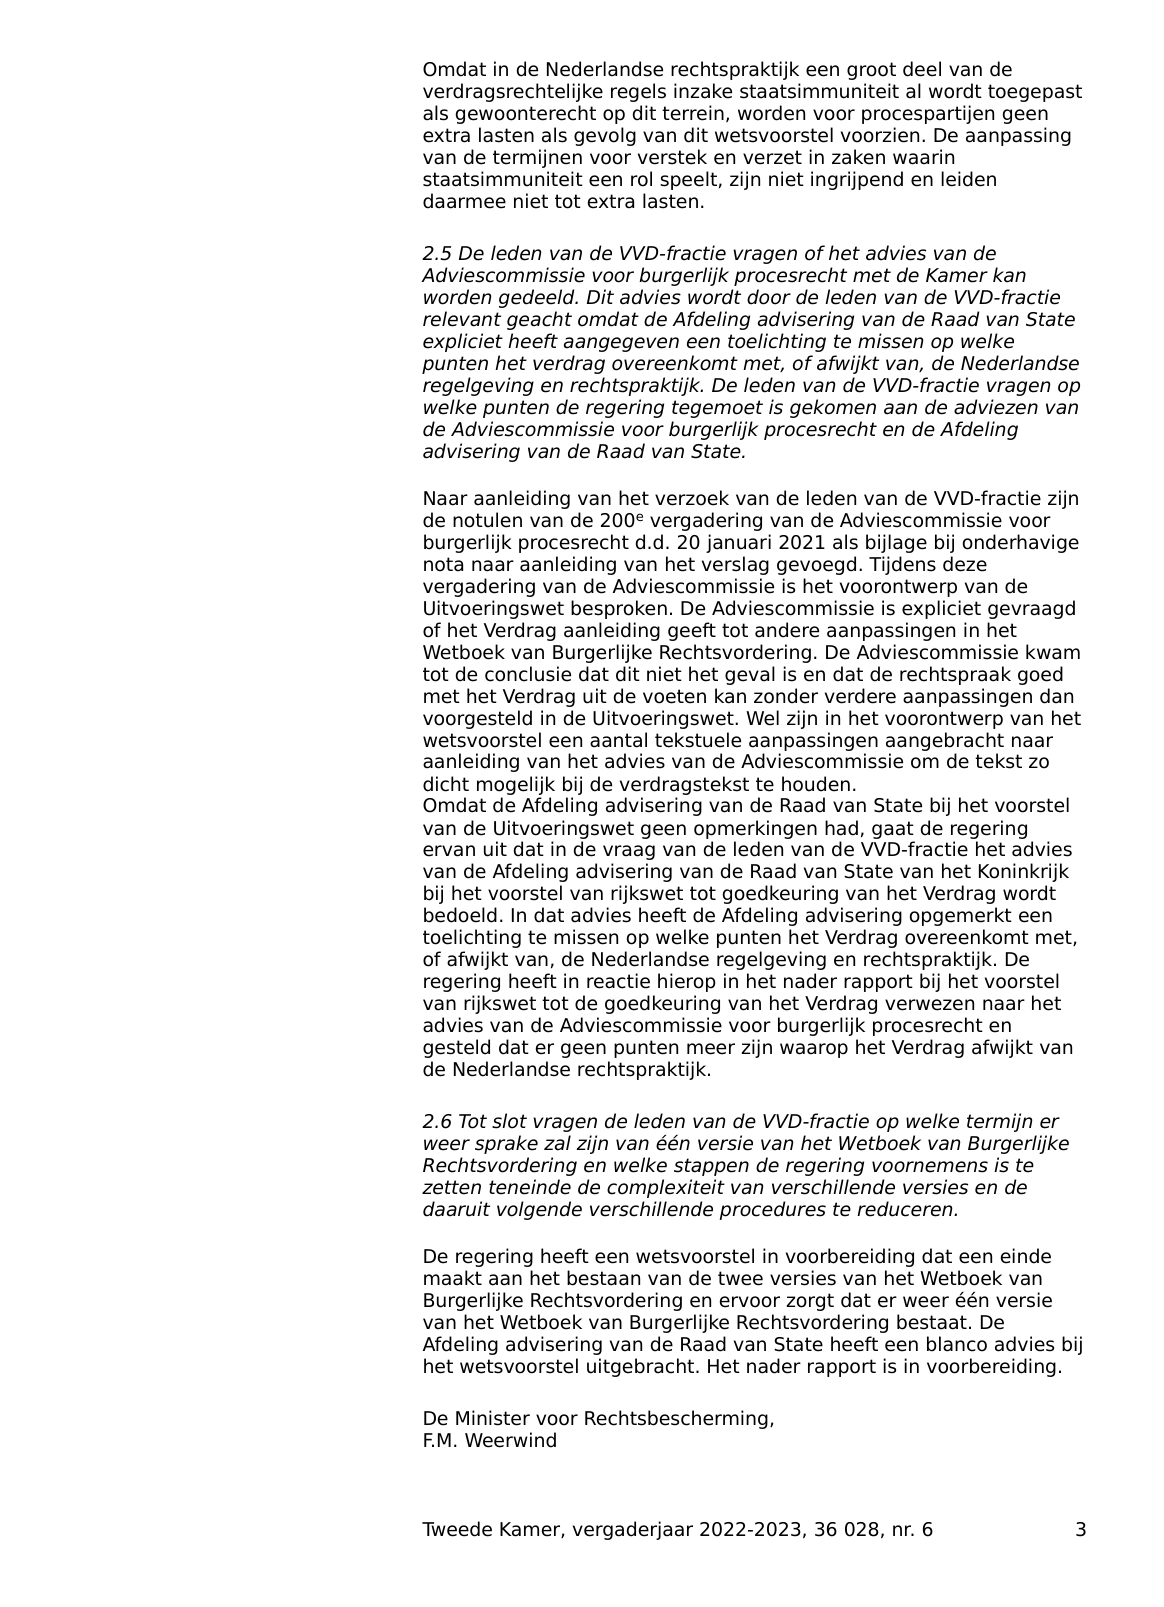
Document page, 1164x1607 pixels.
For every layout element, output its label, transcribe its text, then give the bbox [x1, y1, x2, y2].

text Omdat de Afdeling advisering van de Raad van State bij het voorstel van de Uitvoeringswet geen opmerkingen had, gaat de regering ervan uit dat in de vraag van de leden van de VVD-fractie het advies van de Afdeling advisering van de Raad van State van het Koninkrijk bij het voorstel van rijkswet tot goedkeuring van het Verdrag wordt bedoeld. In dat advies heeft de Afdeling advisering opgemerkt een toelichting te missen op welke punten het Verdrag overeenkomt met, of afwijkt van, de Nederlandse regelgeving en rechtspraktijk. De regering heeft in reactie hierop in het nader rapport bij het voorstel van rijkswet tot de goedkeuring van het Verdrag verwezen naar het advies van de Adviescommissie voor burgerlijk procesrecht en gesteld dat er geen punten meer zijn waarop het Verdrag afwijkt van de Nederlandse rechtspraktijk. [422, 795, 1087, 1081]
subtitle 2.5 De leden van de VVD-fractie vragen of het advies van de Adviescommissie voor burgerlijk procesrecht met de Kamer kan worden gedeeld. Dit advies wordt door de leden van de VVD-fractie relevant geacht omdat de Afdeling advisering van de Raad van State expliciet heeft aangegeven een toelichting te missen op welke punten het verdrag overeenkomt met, of afwijkt van, de Nederlandse regelgeving en rechtspraktijk. De leden van de VVD-fractie vragen op welke punten de regering tegemoet is gekomen aan de adviezen van de Adviescommissie voor burgerlijk procesrecht en de Afdeling advisering van de Raad van State. [422, 243, 1087, 463]
subtitle 2.6 Tot slot vragen de leden van de VVD-fractie op welke termijn er weer sprake zal zijn van één versie van het Wetboek van Burgerlijke Rechtsvordering en welke stappen de regering voornemens is te zetten teneinde de complexiteit van verschillende versies en de daaruit volgende verschillende procedures te reduceren. [422, 1111, 1087, 1221]
text Naar aanleiding van het verzoek van de leden van de VVD-fractie zijn de notulen van de 200e vergadering van de Adviescommissie voor burgerlijk procesrecht d.d. 20 januari 2021 als bijlage bij onderhavige nota naar aanleiding van het verslag gevoegd. Tijdens deze vergadering van de Adviescommissie is het voorontwerp van de Uitvoeringswet besproken. De Adviescommissie is expliciet gevraagd of het Verdrag aanleiding geeft tot andere aanpassingen in het Wetboek van Burgerlijke Rechtsvordering. De Adviescommissie kwam tot de conclusie dat dit niet het geval is en dat de rechtspraak goed met het Verdrag uit de voeten kan zonder verdere aanpassingen dan voorgesteld in de Uitvoeringswet. Wel zijn in het voorontwerp van het wetsvoorstel een aantal tekstuele aanpassingen aangebracht naar aanleiding van het advies van de Adviescommissie om de tekst zo dicht mogelijk bij de verdragstekst te houden. [422, 488, 1087, 795]
text De Minister voor Rechtsbescherming, F.M. Weerwind [422, 1408, 1087, 1452]
text Omdat in de Nederlandse rechtspraktijk een groot deel van de verdragsrechtelijke regels inzake staatsimmuniteit al wordt toegepast als gewoonterecht op dit terrein, worden voor procespartijen geen extra lasten als gevolg van dit wetsvoorstel voorzien. De aanpassing van de termijnen voor verstek en verzet in zaken waarin staatsimmuniteit een rol speelt, zijn niet ingrijpend en leiden daarmee niet tot extra lasten. [422, 59, 1087, 213]
text De regering heeft een wetsvoorstel in voorbereiding dat een einde maakt aan het bestaan van de twee versies van het Wetboek van Burgerlijke Rechtsvordering en ervoor zorgt dat er weer één versie van het Wetboek van Burgerlijke Rechtsvordering bestaat. De Afdeling advisering van de Raad van State heeft een blanco advies bij het wetsvoorstel uitgebracht. Het nader rapport is in voorbereiding. [422, 1246, 1087, 1378]
